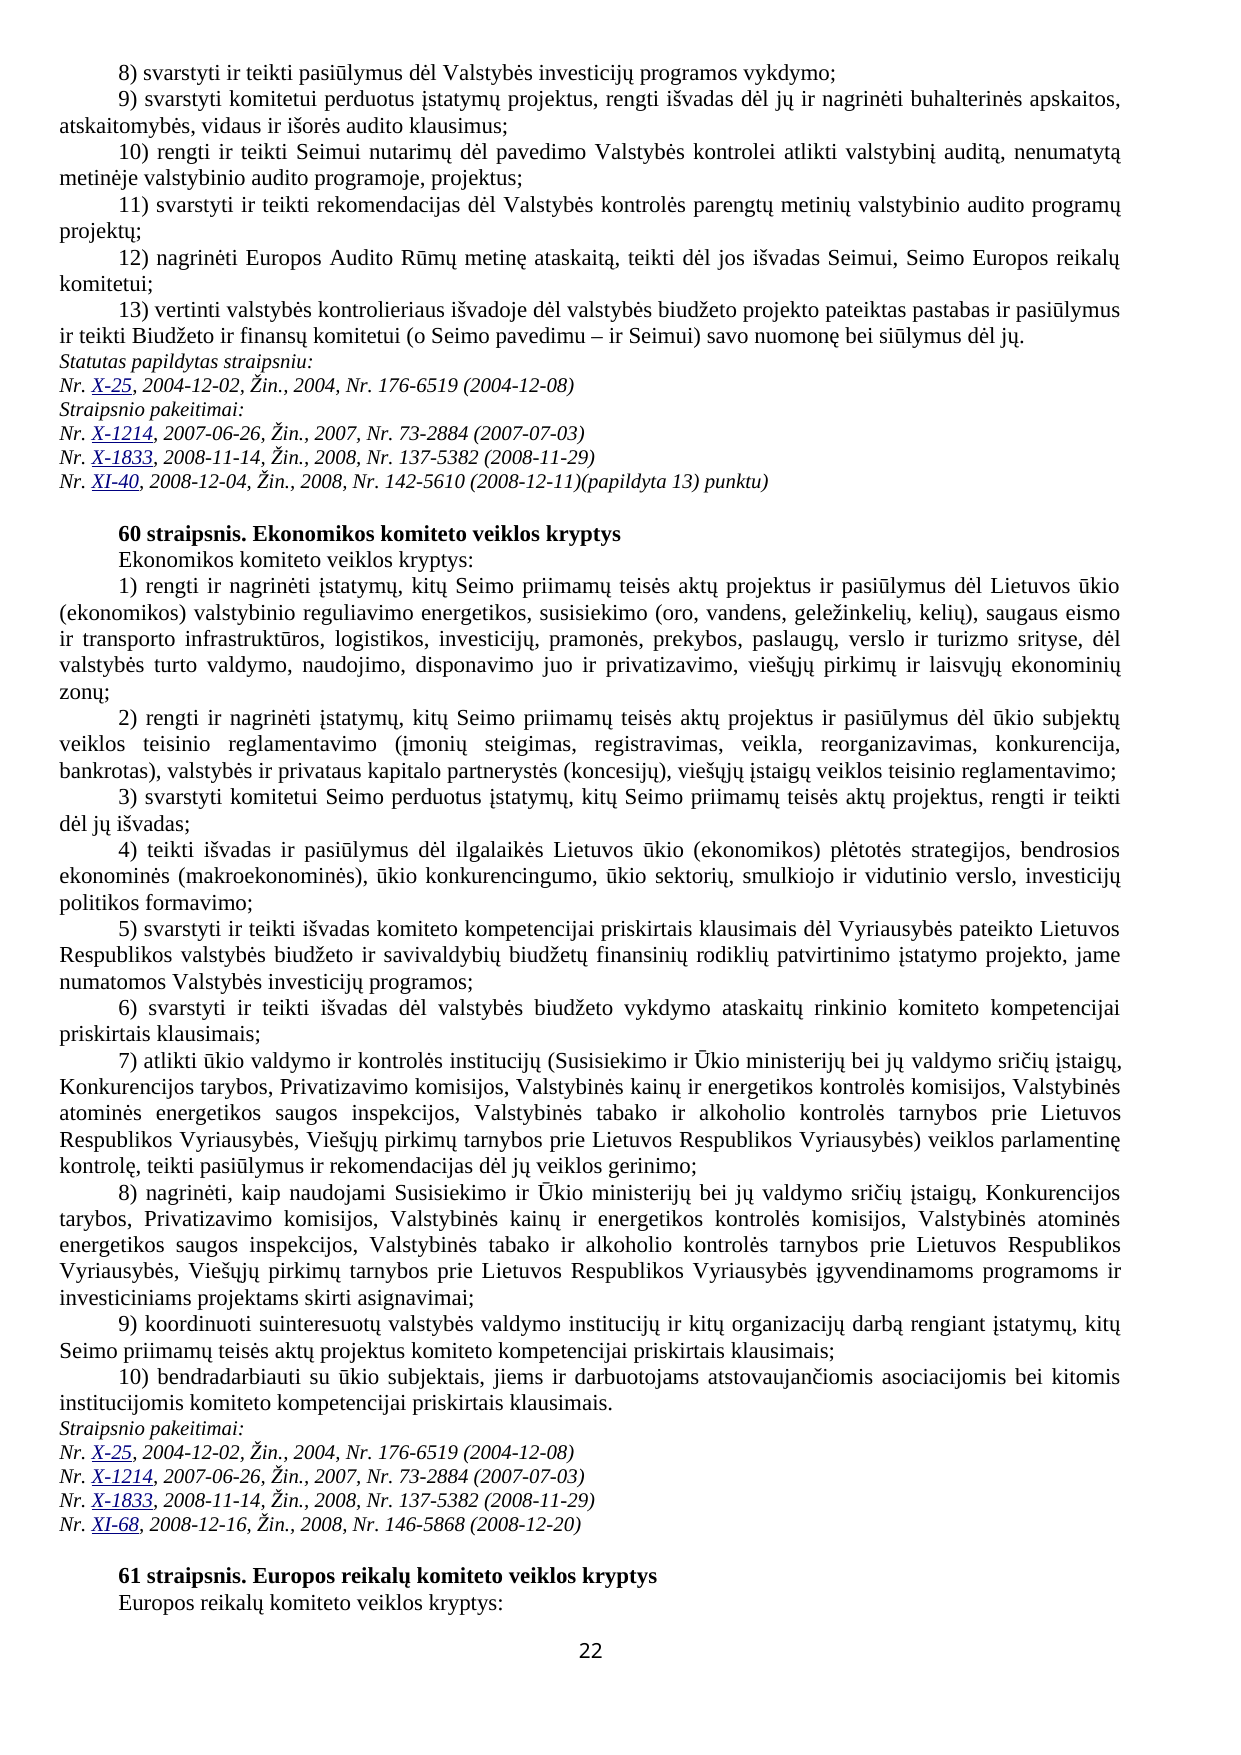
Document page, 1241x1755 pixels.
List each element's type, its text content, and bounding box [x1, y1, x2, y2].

text 4) teikti išvadas ir pasiūlymus dėl ilgalaikės Lietuvos ūkio (ekonomikos) plėtotės strategijos, bendrosios ekonominės (makroekonominės), ūkio konkurencingumo, ūkio sektorių, smulkiojo ir vidutinio verslo, investicijų politikos formavimo; [59, 836, 1122, 915]
text Nr. X-25, 2004-12-02, Žin., 2004, Nr. 176-6519 (2004-12-08) [59, 373, 1122, 397]
text Straipsnio pakeitimai: [59, 1416, 1122, 1440]
text Statutas papildytas straipsniu: [59, 349, 1122, 373]
text 61 straipsnis. Europos reikalų komiteto veiklos kryptys [59, 1562, 1122, 1589]
text 12) nagrinėti Europos Audito Rūmų metinę ataskaitą, teikti dėl jos išvadas Seimui, Seimo Europos reikalų komitetui; [59, 243, 1122, 296]
text Straipsnio pakeitimai: [59, 397, 1122, 421]
text Nr. X-25, 2004-12-02, Žin., 2004, Nr. 176-6519 (2004-12-08) [59, 1440, 1122, 1464]
text 7) atlikti ūkio valdymo ir kontrolės institucijų (Susisiekimo ir Ūkio ministerijų bei jų valdymo sričių įstaigų, Konkurencijos tarybos, Privatizavimo komisijos, Valstybinės kainų ir energetikos kontrolės komisijos, Valstybinės atominės energetikos saugos inspekcijos, Valstybinės tabako ir alkoholio kontrolės tarnybos prie Lietuvos Respublikos Vyriausybės, Viešųjų pirkimų tarnybos prie Lietuvos Respublikos Vyriausybės) veiklos parlamentinę kontrolę, teikti pasiūlymus ir rekomendacijas dėl jų veiklos gerinimo; [59, 1047, 1122, 1178]
text 10) rengti ir teikti Seimui nutarimų dėl pavedimo Valstybės kontrolei atlikti valstybinį auditą, nenumatytą metinėje valstybinio audito programoje, projektus; [59, 138, 1122, 191]
text 3) svarstyti komitetui Seimo perduotus įstatymų, kitų Seimo priimamų teisės aktų projektus, rengti ir teikti dėl jų išvadas; [59, 783, 1122, 836]
text 5) svarstyti ir teikti išvadas komiteto kompetencijai priskirtais klausimais dėl Vyriausybės pateikto Lietuvos Respublikos valstybės biudžeto ir savivaldybių biudžetų finansinių rodiklių patvirtinimo įstatymo projekto, jame numatomos Valstybės investicijų programos; [59, 915, 1122, 994]
text Nr. X-1833, 2008-11-14, Žin., 2008, Nr. 137-5382 (2008-11-29) [59, 445, 1122, 469]
text Nr. X-1214, 2007-06-26, Žin., 2007, Nr. 73-2884 (2007-07-03) [59, 1464, 1122, 1488]
text 8) svarstyti ir teikti pasiūlymus dėl Valstybės investicijų programos vykdymo; [59, 59, 1122, 85]
text 9) svarstyti komitetui perduotus įstatymų projektus, rengti išvadas dėl jų ir nagrinėti buhalterinės apskaitos, atskaitomybės, vidaus ir išorės audito klausimus; [59, 85, 1122, 138]
text 8) nagrinėti, kaip naudojami Susisiekimo ir Ūkio ministerijų bei jų valdymo sričių įstaigų, Konkurencijos tarybos, Privatizavimo komisijos, Valstybinės kainų ir energetikos kontrolės komisijos, Valstybinės atominės energetikos saugos inspekcijos, Valstybinės tabako ir alkoholio kontrolės tarnybos prie Lietuvos Respublikos Vyriausybės, Viešųjų pirkimų tarnybos prie Lietuvos Respublikos Vyriausybės įgyvendinamoms programoms ir investiciniams projektams skirti asignavimai; [59, 1178, 1122, 1310]
text 60 straipsnis. Ekonomikos komiteto veiklos kryptys [59, 520, 1122, 546]
text Nr. XI-40, 2008-12-04, Žin., 2008, Nr. 142-5610 (2008-12-11)(papildyta 13) punktu) [59, 469, 1122, 493]
text Europos reikalų komiteto veiklos kryptys: [59, 1589, 1122, 1615]
text 11) svarstyti ir teikti rekomendacijas dėl Valstybės kontrolės parengtų metinių valstybinio audito programų projektų; [59, 191, 1122, 243]
text 6) svarstyti ir teikti išvadas dėl valstybės biudžeto vykdymo ataskaitų rinkinio komiteto kompetencijai priskirtais klausimais; [59, 994, 1122, 1047]
text 9) koordinuoti suinteresuotų valstybės valdymo institucijų ir kitų organizacijų darbą rengiant įstatymų, kitų Seimo priimamų teisės aktų projektus komiteto kompetencijai priskirtais klausimais; [59, 1310, 1122, 1363]
text Nr. X-1214, 2007-06-26, Žin., 2007, Nr. 73-2884 (2007-07-03) [59, 421, 1122, 445]
text 10) bendradarbiauti su ūkio subjektais, jiems ir darbuotojams atstovaujančiomis asociacijomis bei kitomis institucijomis komiteto kompetencijai priskirtais klausimais. [59, 1363, 1122, 1416]
text Nr. X-1833, 2008-11-14, Žin., 2008, Nr. 137-5382 (2008-11-29) [59, 1488, 1122, 1512]
text 13) vertinti valstybės kontrolieriaus išvadoje dėl valstybės biudžeto projekto pateiktas pastabas ir pasiūlymus ir teikti Biudžeto ir finansų komitetui (o Seimo pavedimu – ir Seimui) savo nuomonę bei siūlymus dėl jų. [59, 296, 1122, 349]
text 1) rengti ir nagrinėti įstatymų, kitų Seimo priimamų teisės aktų projektus ir pasiūlymus dėl Lietuvos ūkio (ekonomikos) valstybinio reguliavimo energetikos, susisiekimo (oro, vandens, geležinkelių, kelių), saugaus eismo ir transporto infrastruktūros, logistikos, investicijų, pramonės, prekybos, paslaugų, verslo ir turizmo srityse, dėl valstybės turto valdymo, naudojimo, disponavimo juo ir privatizavimo, viešųjų pirkimų ir laisvųjų ekonominių zonų; [59, 572, 1122, 704]
text 2) rengti ir nagrinėti įstatymų, kitų Seimo priimamų teisės aktų projektus ir pasiūlymus dėl ūkio subjektų veiklos teisinio reglamentavimo (įmonių steigimas, registravimas, veikla, reorganizavimas, konkurencija, bankrotas), valstybės ir privataus kapitalo partnerystės (koncesijų), viešųjų įstaigų veiklos teisinio reglamentavimo; [59, 704, 1122, 783]
text Nr. XI-68, 2008-12-16, Žin., 2008, Nr. 146-5868 (2008-12-20) [59, 1512, 1122, 1536]
text Ekonomikos komiteto veiklos kryptys: [59, 546, 1122, 572]
